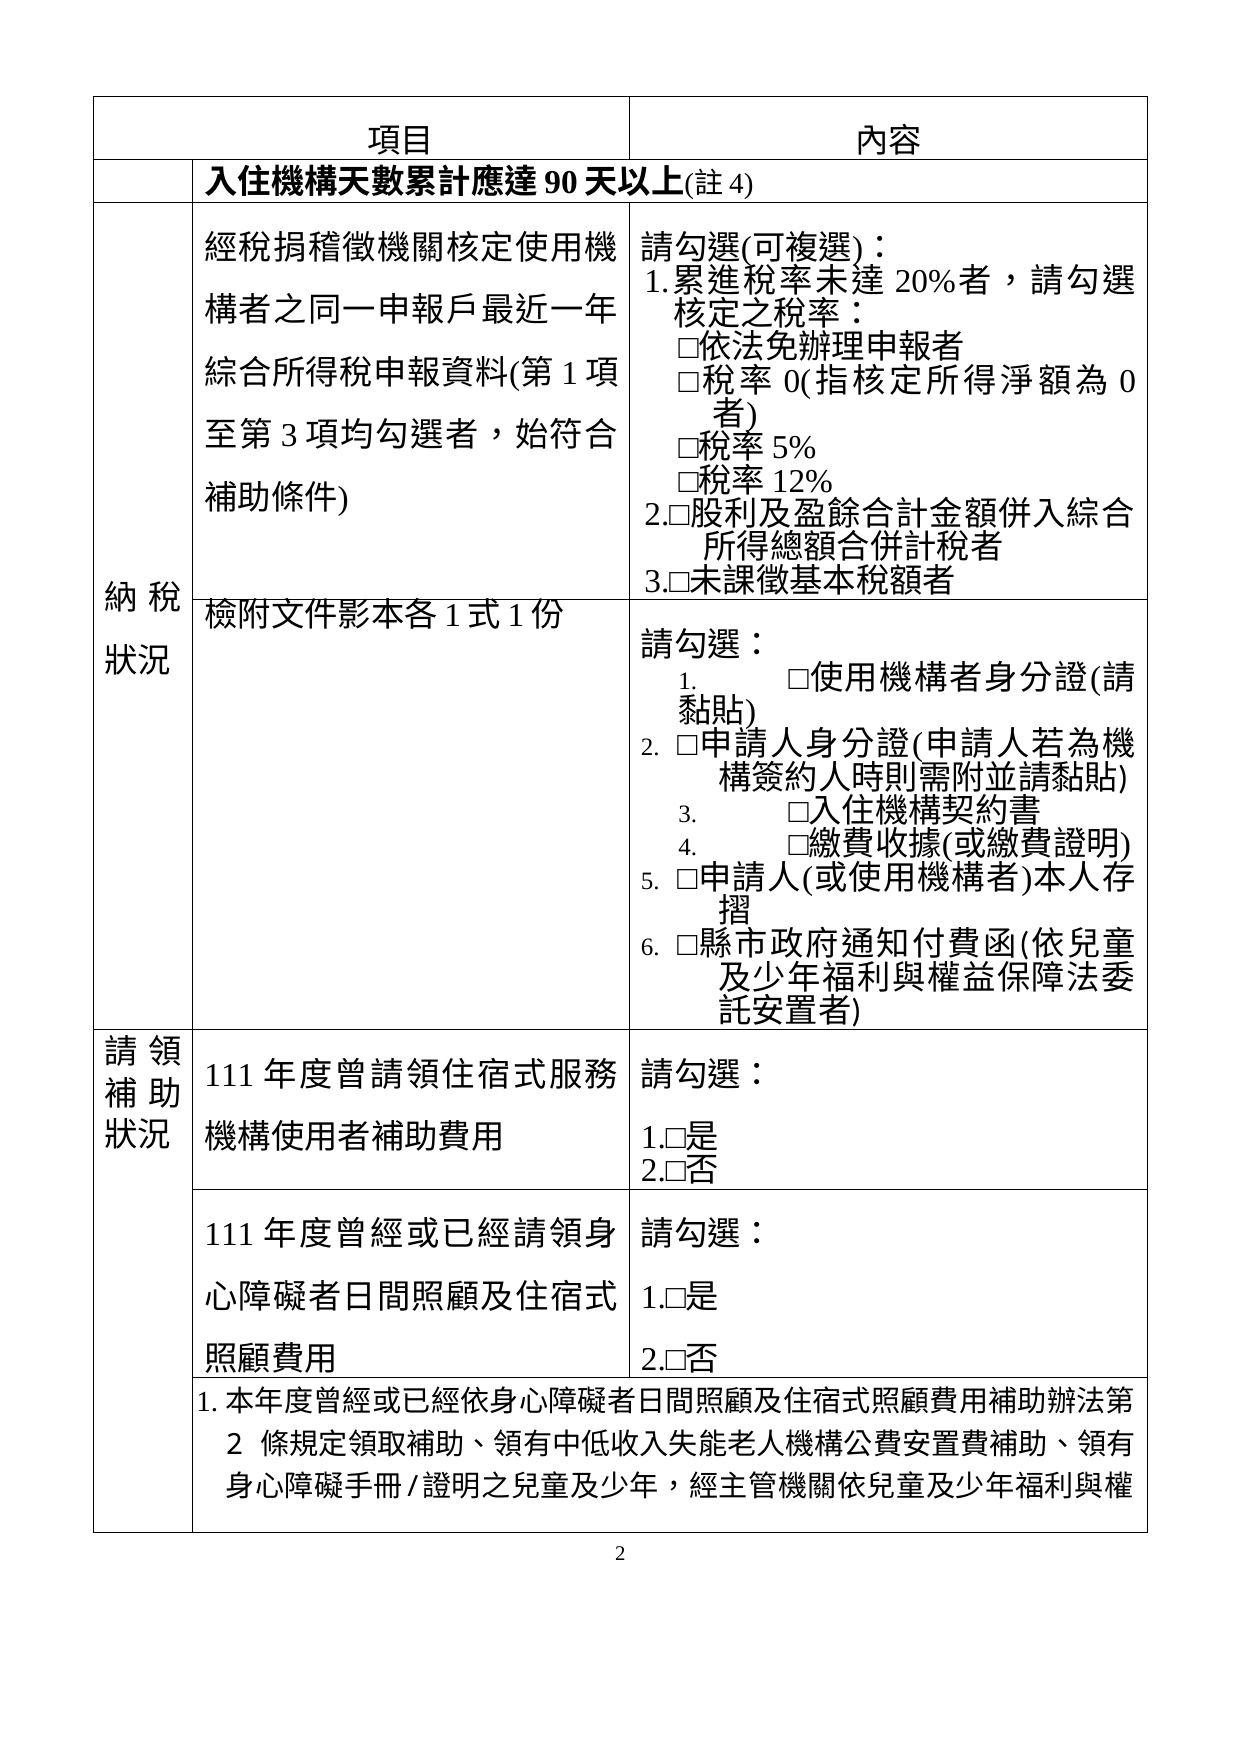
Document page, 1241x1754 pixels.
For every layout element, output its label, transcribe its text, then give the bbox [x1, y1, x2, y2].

table_cell 請勾選： □使用機構者身分證(請黏貼) □申請人身分證(申請人若為機構簽約人時則需附並請黏貼) □入住機構契約書 □繳費收據(或繳費證明) □申請人(或使用機構者)本人存摺 □縣市政府通知付費函(依兒童及少年福利與權益保障法委託安置者) [630, 600, 1147, 1029]
table_cell 檢附文件影本各1式1份 [193, 600, 629, 1029]
table_cell 入住機構天數累計應達90天以上(註4) [193, 160, 1147, 202]
table_cell 本年度曾經或已經依身心障礙者日間照顧及住宿式照顧費用補助辦法第2 條規定領取補助、領有中低收入失能老人機構公費安置費補助、領有身心障礙手冊/證明之兒童及少年，經主管機關依兒童及少年福利與權 [193, 1378, 1147, 1532]
table_header 項目 [94, 97, 629, 159]
table_cell 111年度曾請領住宿式服務機構使用者補助費用 [193, 1030, 629, 1188]
table_cell 請勾選： 1.□是 2.□否 [630, 1190, 1147, 1377]
table_cell 納稅狀況 [94, 203, 192, 1029]
table_cell [94, 160, 192, 202]
table_cell 請勾選： 1.□是 2.□否 [630, 1030, 1147, 1188]
table_cell 請勾選(可複選)： 1.累進稅率未達20%者，請勾選核定之稅率： □依法免辦理申報者 □稅率0(指核定所得淨額為0者) □稅率5% □稅率12% 2.□股利及盈餘合計金額併入綜合所得總額合併計稅者 3.□未課徵基本稅額者 [630, 203, 1147, 599]
table_cell 請領補助狀況 [94, 1030, 192, 1532]
table_cell 111年度曾經或已經請領身心障礙者日間照顧及住宿式照顧費用 [193, 1190, 629, 1377]
table_header 內容 [630, 97, 1147, 159]
table_cell 經稅捐稽徵機關核定使用機構者之同一申報戶最近一年綜合所得稅申報資料(第1項至第3項均勾選者，始符合補助條件) [193, 203, 629, 599]
